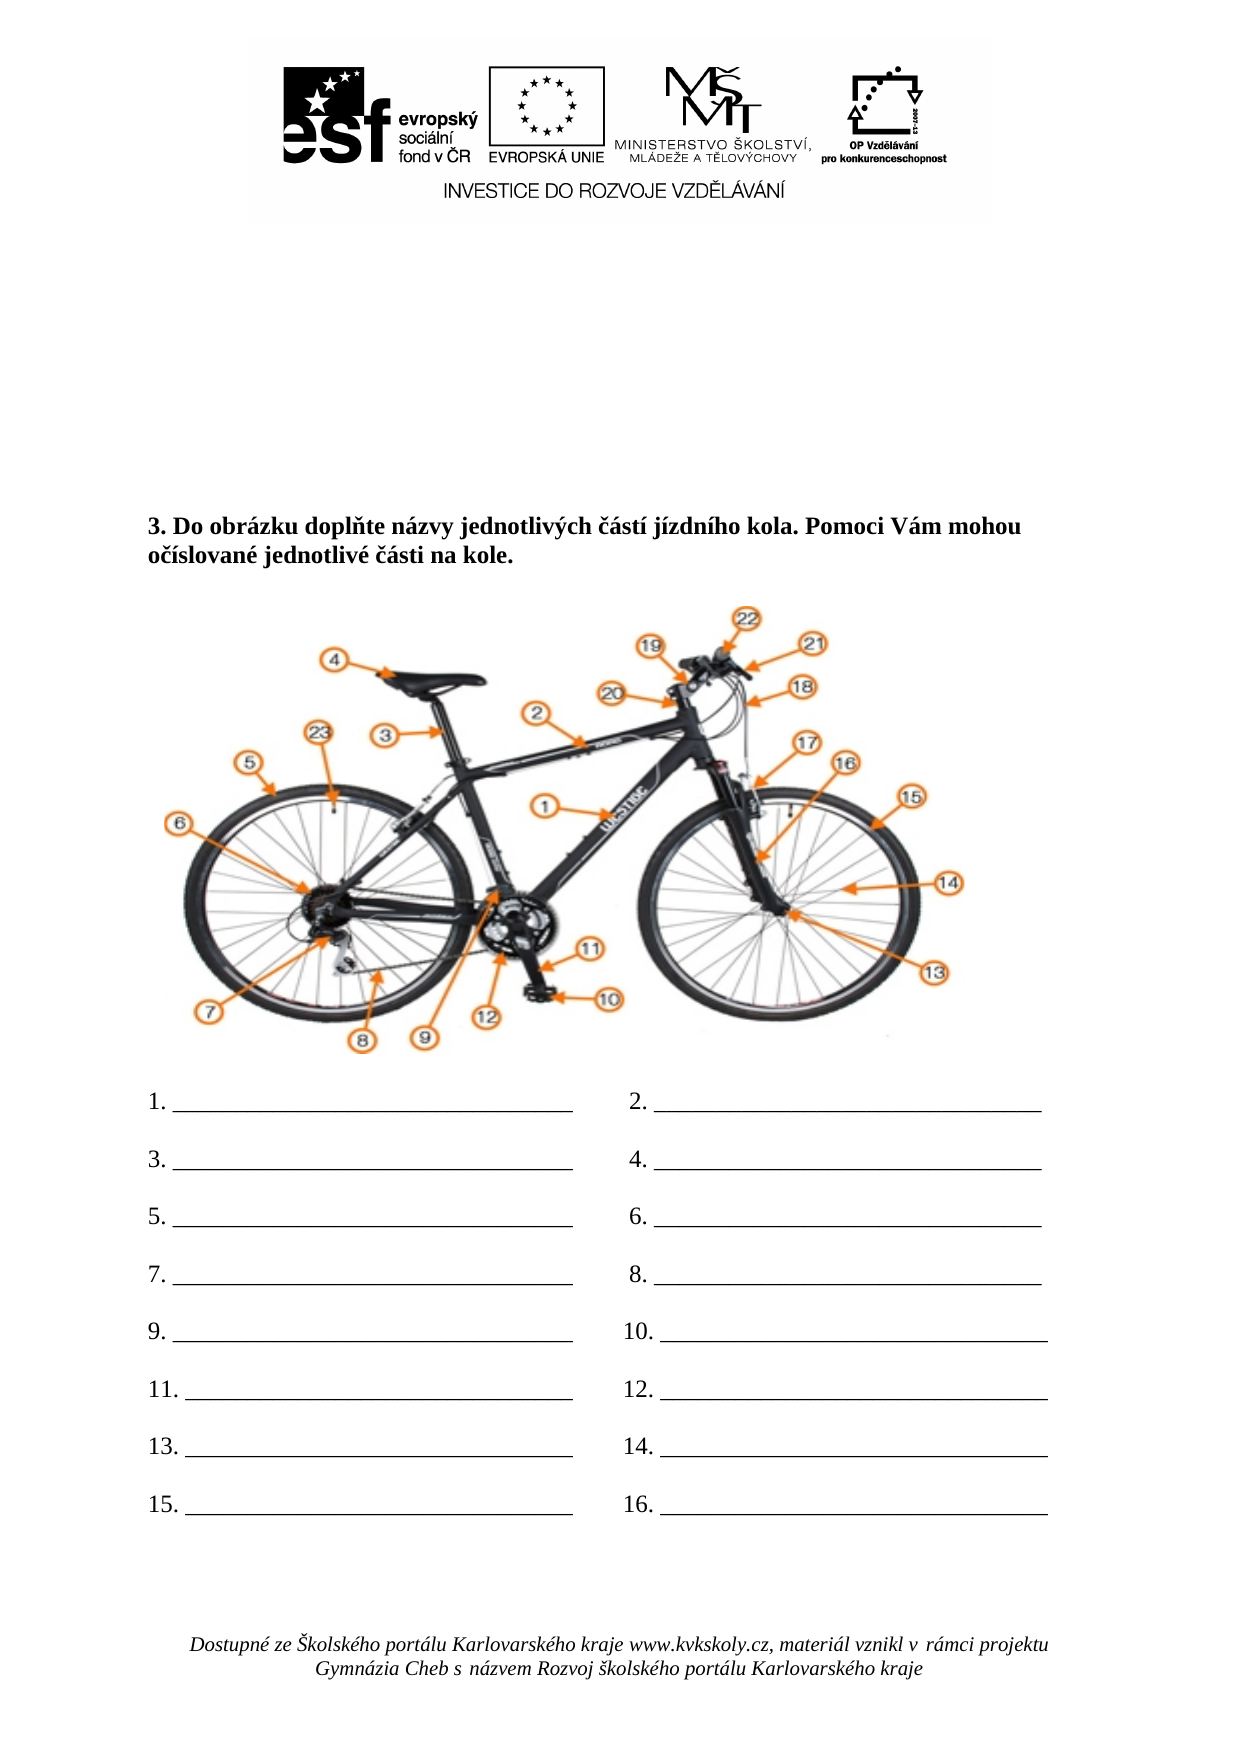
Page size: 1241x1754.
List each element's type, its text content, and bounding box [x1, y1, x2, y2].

text 5. ________________________________ 6. _______________________________ [148, 1201, 1092, 1230]
text 13. _______________________________ 14. _______________________________ [148, 1431, 1092, 1460]
text 9. ________________________________ 10. _______________________________ [148, 1316, 1092, 1345]
picture [164, 606, 965, 1054]
text 3. Do obrázku doplňte názvy jednotlivých částí jízdního kola. Pomoci Vám mohou očíslované jednotlivé části na kole. [148, 511, 1092, 568]
text 15. _______________________________ 16. _______________________________ [148, 1489, 1092, 1518]
text 3. ________________________________ 4. _______________________________ [148, 1144, 1092, 1173]
picture [248, 36, 992, 222]
text 1. ________________________________ 2. _______________________________ [148, 1086, 1092, 1115]
text 7. ________________________________ 8. _______________________________ [148, 1259, 1092, 1288]
text 11. _______________________________ 12. _______________________________ [148, 1374, 1092, 1403]
